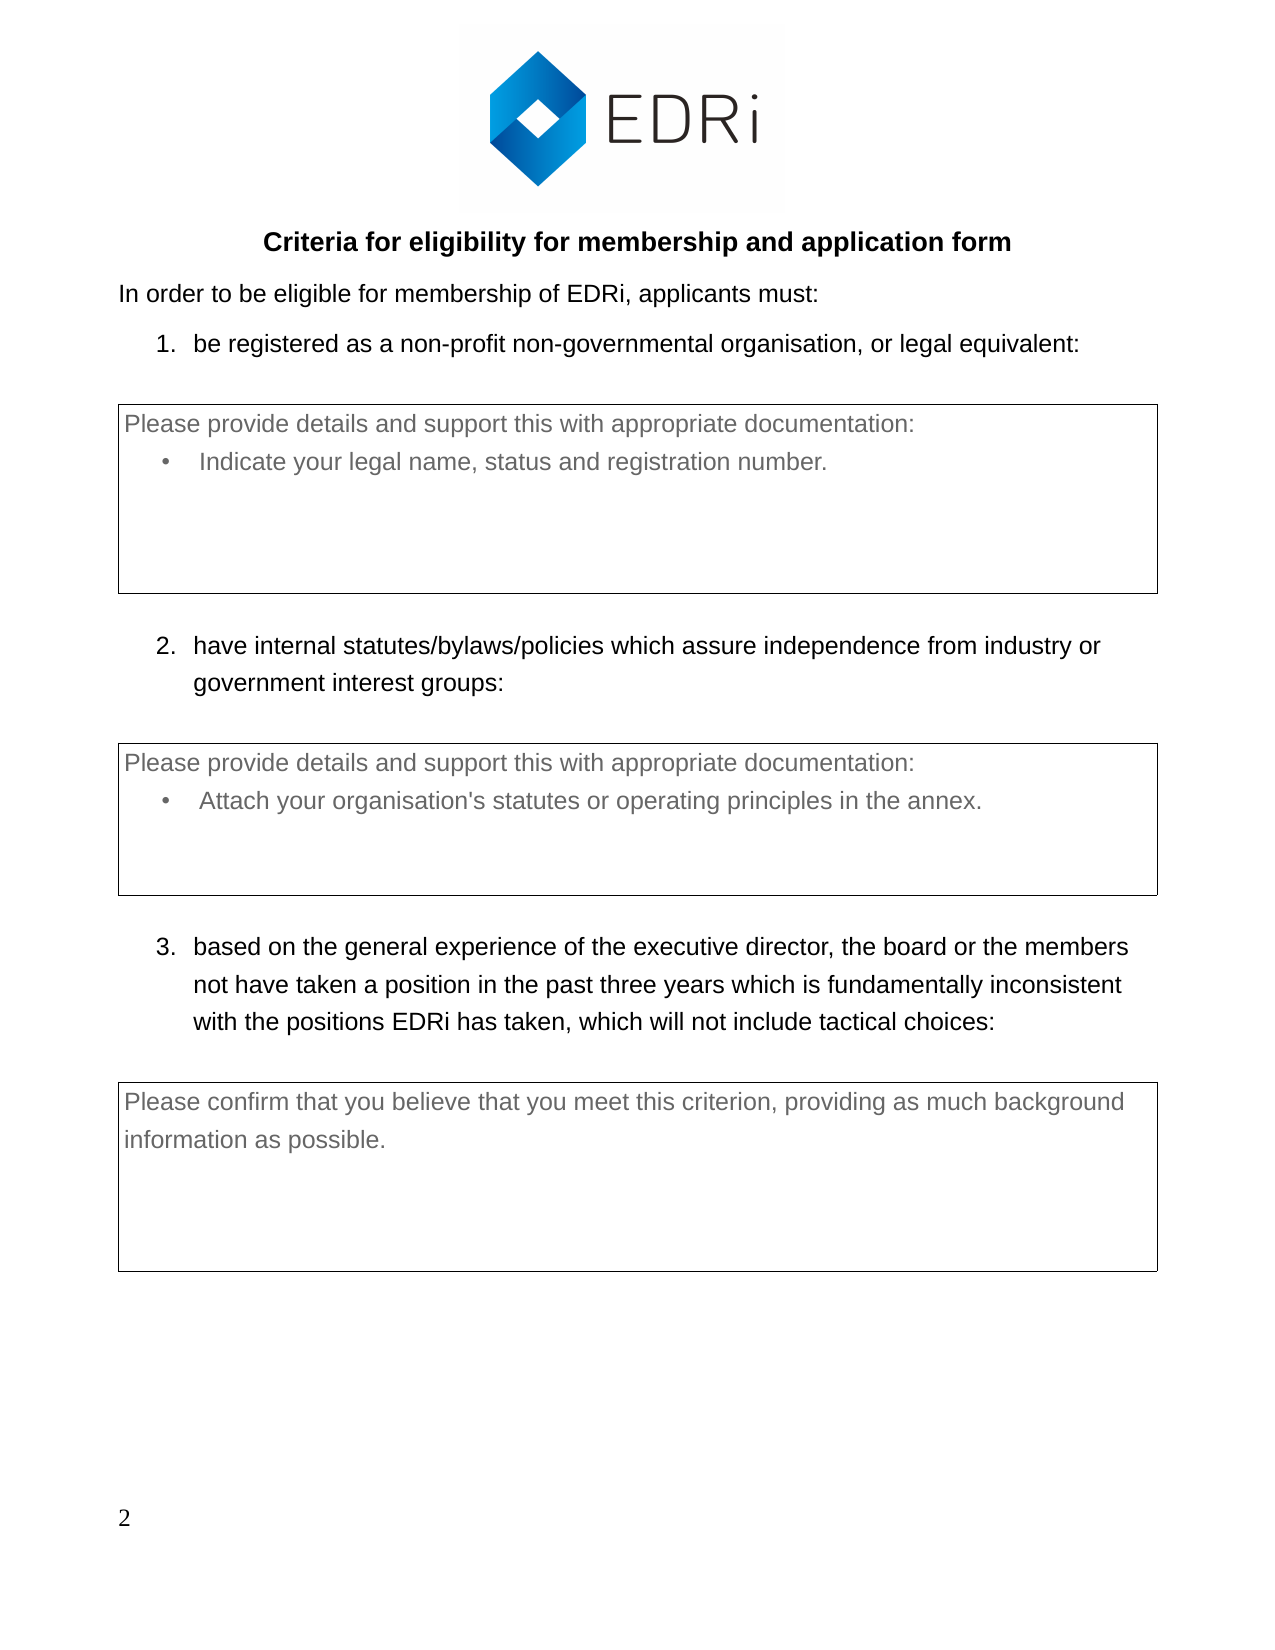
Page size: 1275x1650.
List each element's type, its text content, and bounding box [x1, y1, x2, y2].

list based on the general experience of the executive director, the board or the members not have taken a position in the past three years which is fundamentally inconsistent with the positions EDRi has taken, which will not include tactical choices: [156, 932, 1157, 1036]
list have internal statutes/bylaws/policies which assure independence from industry or government interest groups: [156, 631, 1157, 697]
picture [458, 24, 786, 213]
table_header Please provide details and support this with appropriate documentation: Attach your organisation's statutes or operating principles in the annex. [119, 744, 1157, 895]
table_header Please confirm that you believe that you meet this criterion, providing as much background information as possible. [119, 1083, 1157, 1271]
list be registered as a non-profit non-governmental organisation, or legal equivalent: [156, 329, 1157, 358]
text In order to be eligible for membership of EDRi, applicants must: [118, 279, 1157, 308]
text Criteria for eligibility for membership and application form [118, 226, 1157, 257]
table_header Please provide details and support this with appropriate documentation: Indicate your legal name, status and registration number. [119, 405, 1157, 593]
